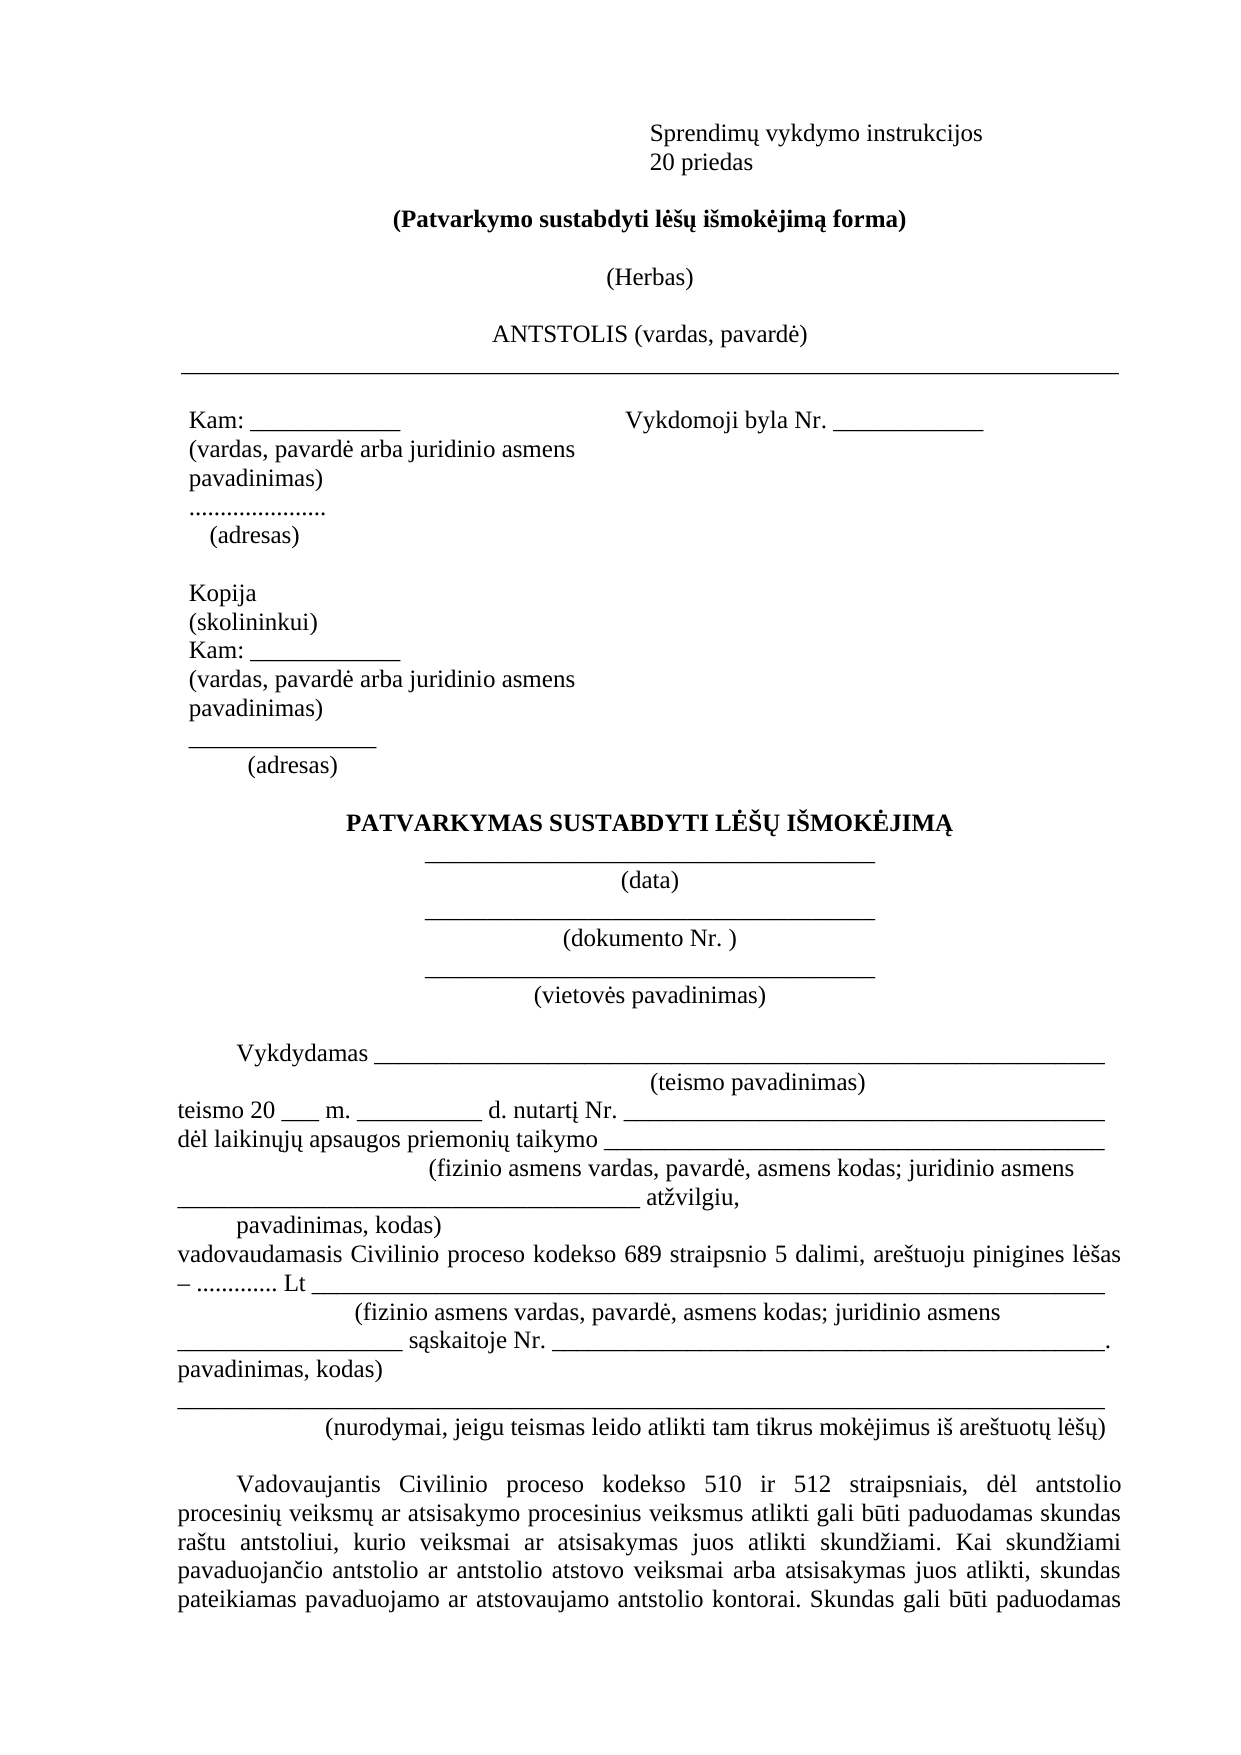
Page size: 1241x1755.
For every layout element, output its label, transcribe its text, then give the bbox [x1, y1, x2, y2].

text (nurodymai, jeigu teismas leido atlikti tam tikrus mokėjimus iš areštuotų lėšų) [177, 1412, 1122, 1441]
text ____________________________________ [177, 894, 1122, 923]
text (vietovės pavadinimas) [177, 981, 1122, 1009]
text dėl laikinųjų apsaugos priemonių taikymo [177, 1124, 1122, 1153]
text Vykdydamas [177, 1038, 1122, 1067]
text ____________________________________ [177, 952, 1122, 981]
text __________________ sąskaitoje Nr. . [177, 1326, 1122, 1354]
text (dokumento Nr. ) [177, 923, 1122, 952]
text _____________________________________ atžvilgiu, [177, 1182, 1122, 1211]
text pavadinimas, kodas) [177, 1211, 1122, 1239]
text 20 priedas [649, 147, 1122, 176]
text (teismo pavadinimas) [177, 1067, 1122, 1096]
text (Patvarkymo sustabdyti lėšų išmokėjimą forma) [177, 204, 1122, 233]
table_header Kam: ____________ (vardas, pavardė arba juridinio asmens pavadinimas) [177, 406, 613, 492]
text (fizinio asmens vardas, pavardė, asmens kodas; juridinio asmens [177, 1153, 1122, 1182]
text (Herbas) [177, 262, 1122, 291]
table_cell ...................... (adresas) Kopija (skolininkui) Kam: ____________ (vardas, pavardė arba juridinio asmens pavadinimas) _______________ (adresas) [177, 492, 613, 779]
text _ [177, 1383, 1122, 1412]
text vadovaudamasis Civilinio proceso kodekso 689 straipsnio 5 dalimi, areštuoju pinigines lėšas – ............. Lt [177, 1239, 1122, 1297]
text ____________________________________ [177, 837, 1122, 866]
text PATVARKYMAS SUSTABDYTI LĖŠŲ IŠMOKĖJIMĄ [177, 808, 1122, 837]
text ANTSTOLIS (vardas, pavardė) [177, 319, 1122, 348]
text teismo 20 ___ m. __________ d. nutartį Nr. [177, 1096, 1122, 1124]
text ___________________________________________________________________________ [177, 348, 1122, 377]
text Vadovaujantis Civilinio proceso kodekso 510 ir 512 straipsniais, dėl antstolio procesinių veiksmų ar atsisakymo procesinius veiksmus atlikti gali būti paduodamas skundas raštu antstoliui, kurio veiksmai ar atsisakymas juos atlikti skundžiami. Kai skundžiami pavaduojančio antstolio ar antstolio atstovo veiksmai arba atsisakymas juos atlikti, skundas pateikiamas pavaduojamo ar atstovaujamo antstolio kontorai. Skundas gali būti paduodamas [177, 1469, 1122, 1613]
text (data) [177, 866, 1122, 894]
text (fizinio asmens vardas, pavardė, asmens kodas; juridinio asmens [177, 1297, 1122, 1326]
text Sprendimų vykdymo instrukcijos [649, 118, 1122, 147]
text pavadinimas, kodas) [177, 1354, 1122, 1383]
table_header Vykdomoji byla Nr. ____________ [614, 406, 1122, 779]
